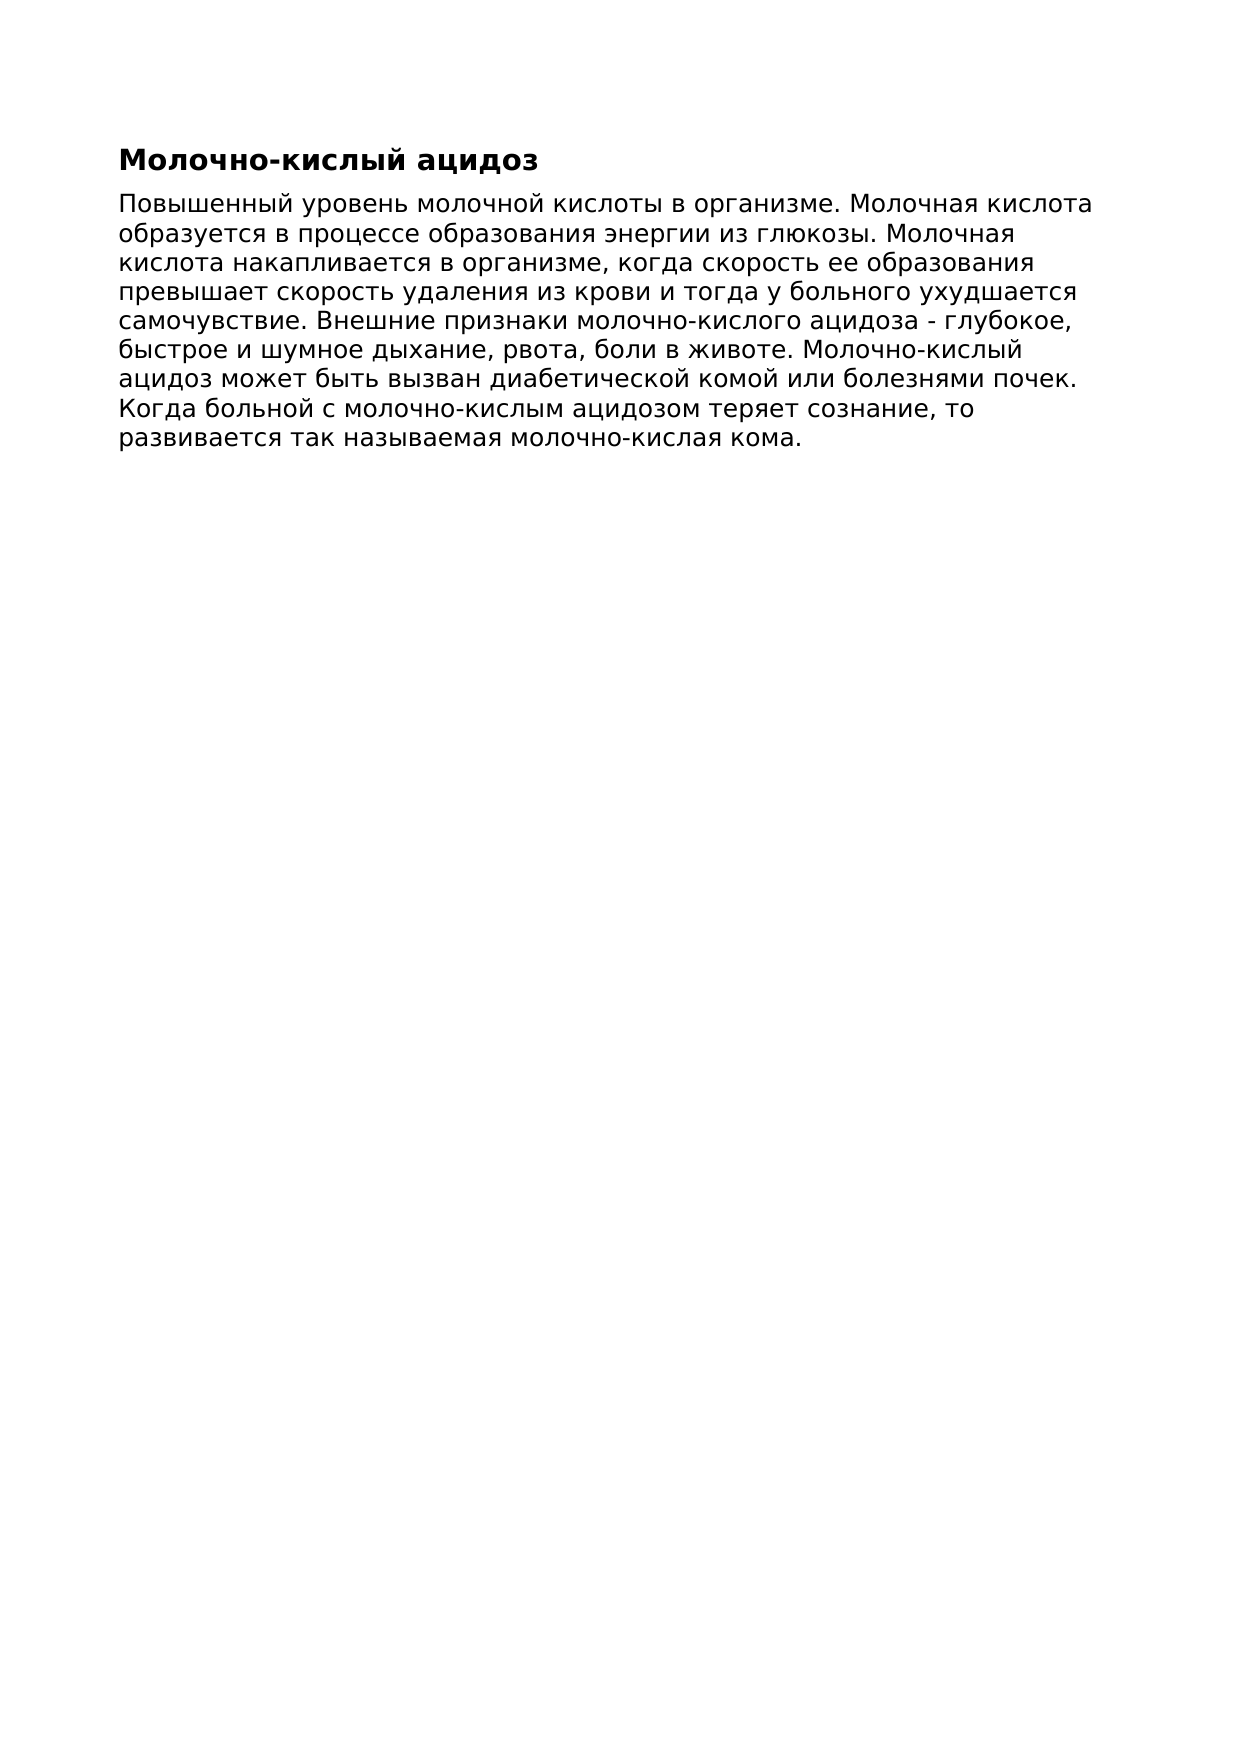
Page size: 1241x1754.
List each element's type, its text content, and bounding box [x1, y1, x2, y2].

subtitle Молочно-кислый ацидоз [118, 143, 1122, 177]
text Повышенный уровень молочной кислоты в организме. Молочная кислота образуется в процессе образования энергии из глюкозы. Молочная кислота накапливается в организме, когда скорость ее образования превышает скорость удаления из крови и тогда у больного ухудшается самочувствие. Внешние признаки молочно-кислого ацидоза - глубокое, быстрое и шумное дыхание, рвота, боли в животе. Молочно-кислый ацидоз может быть вызван диабетической комой или болезнями почек. Когда больной с молочно-кислым ацидозом теряет сознание, то развивается так называемая молочно-кислая кома. [118, 189, 1122, 452]
